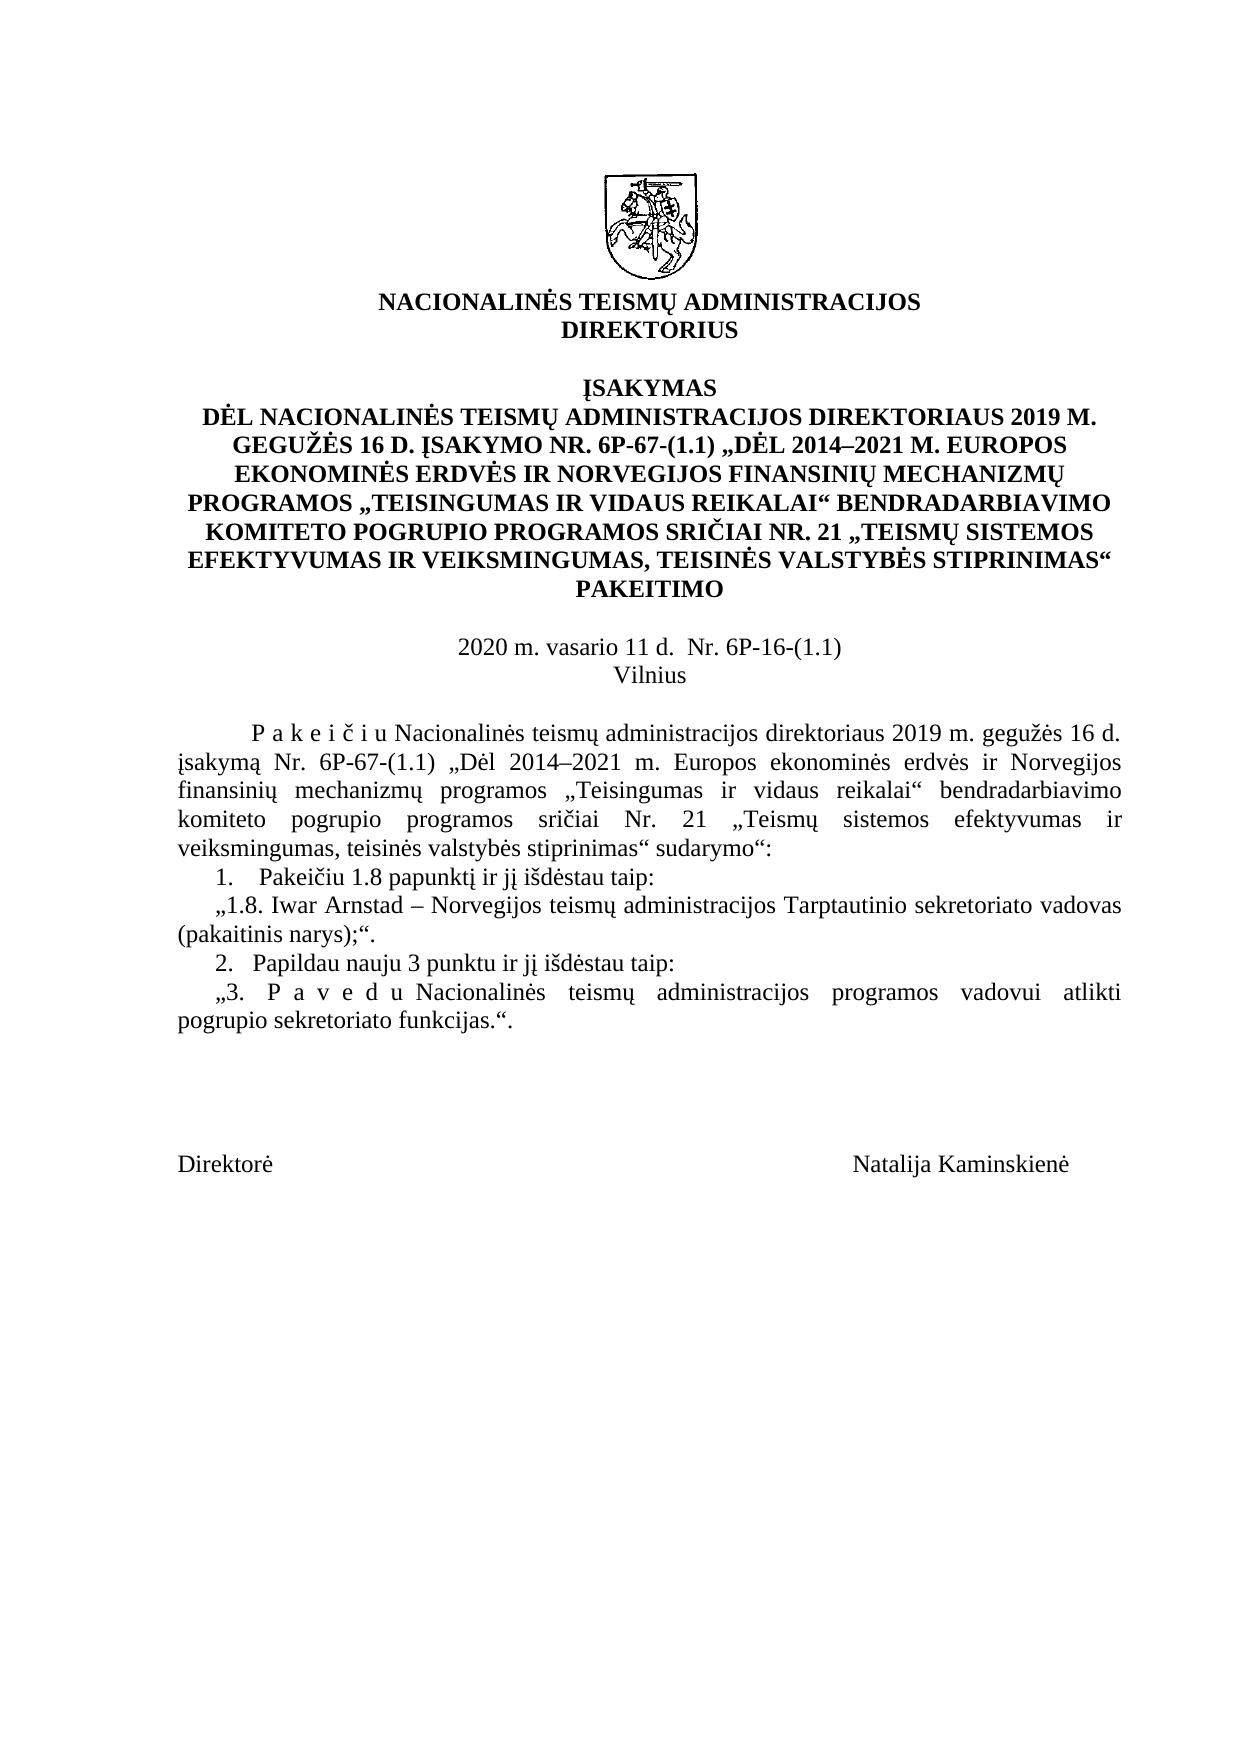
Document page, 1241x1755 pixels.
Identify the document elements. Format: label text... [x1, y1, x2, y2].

text DIREKTORIUS [177, 315, 1122, 344]
text Direktorė Natalija Kaminskienė [177, 1149, 1122, 1178]
text „3. PaveduNacionalinės teismų administracijos programos vadovui atlikti pogrupio sekretoriato funkcijas.“. [177, 977, 1122, 1034]
text NACIONALINĖS TEISMŲ ADMINISTRACIJOS [177, 287, 1122, 315]
text „1.8. Iwar Arnstad – Norvegijos teismų administracijos Tarptautinio sekretoriato vadovas (pakaitinis narys);“. [177, 890, 1122, 948]
text 2. Papildau nauju 3 punktu ir jį išdėstau taip: [215, 948, 1122, 977]
text 1. Pakeičiu 1.8 papunktį ir jį išdėstau taip: [215, 862, 1122, 890]
text DĖL NACIONALINĖS TEISMŲ ADMINISTRACIJOS DIREKTORIAUS 2019 M. GEGUŽĖS 16 D. ĮSAKYMO NR. 6P-67-(1.1) „DĖL 2014–2021 M. EUROPOS EKONOMINĖS ERDVĖS IR NORVEGIJOS FINANSINIŲ MECHANIZMŲ PROGRAMOS „TEISINGUMAS IR VIDAUS REIKALAI“ BENDRADARBIAVIMO KOMITETO POGRUPIO PROGRAMOS SRIČIAI NR. 21 „TEISMŲ SISTEMOS EFEKTYVUMAS IR VEIKSMINGUMAS, TEISINĖS VALSTYBĖS STIPRINIMAS“ PAKEITIMO [177, 402, 1122, 603]
text P a k e i č i u Nacionalinės teismų administracijos direktoriaus 2019 m. gegužės 16 d. įsakymą Nr. 6P-67-(1.1) „Dėl 2014–2021 m. Europos ekonominės erdvės ir Norvegijos finansinių mechanizmų programos „Teisingumas ir vidaus reikalai“ bendradarbiavimo komiteto pogrupio programos sričiai Nr. 21 „Teismų sistemos efektyvumas ir veiksmingumas, teisinės valstybės stiprinimas“ sudarymo“: [177, 718, 1122, 862]
text Vilnius [177, 660, 1122, 689]
text 2020 m. vasario 11 d. Nr. 6P-16-(1.1) [177, 632, 1122, 660]
text ĮSAKYMAS [177, 373, 1122, 402]
